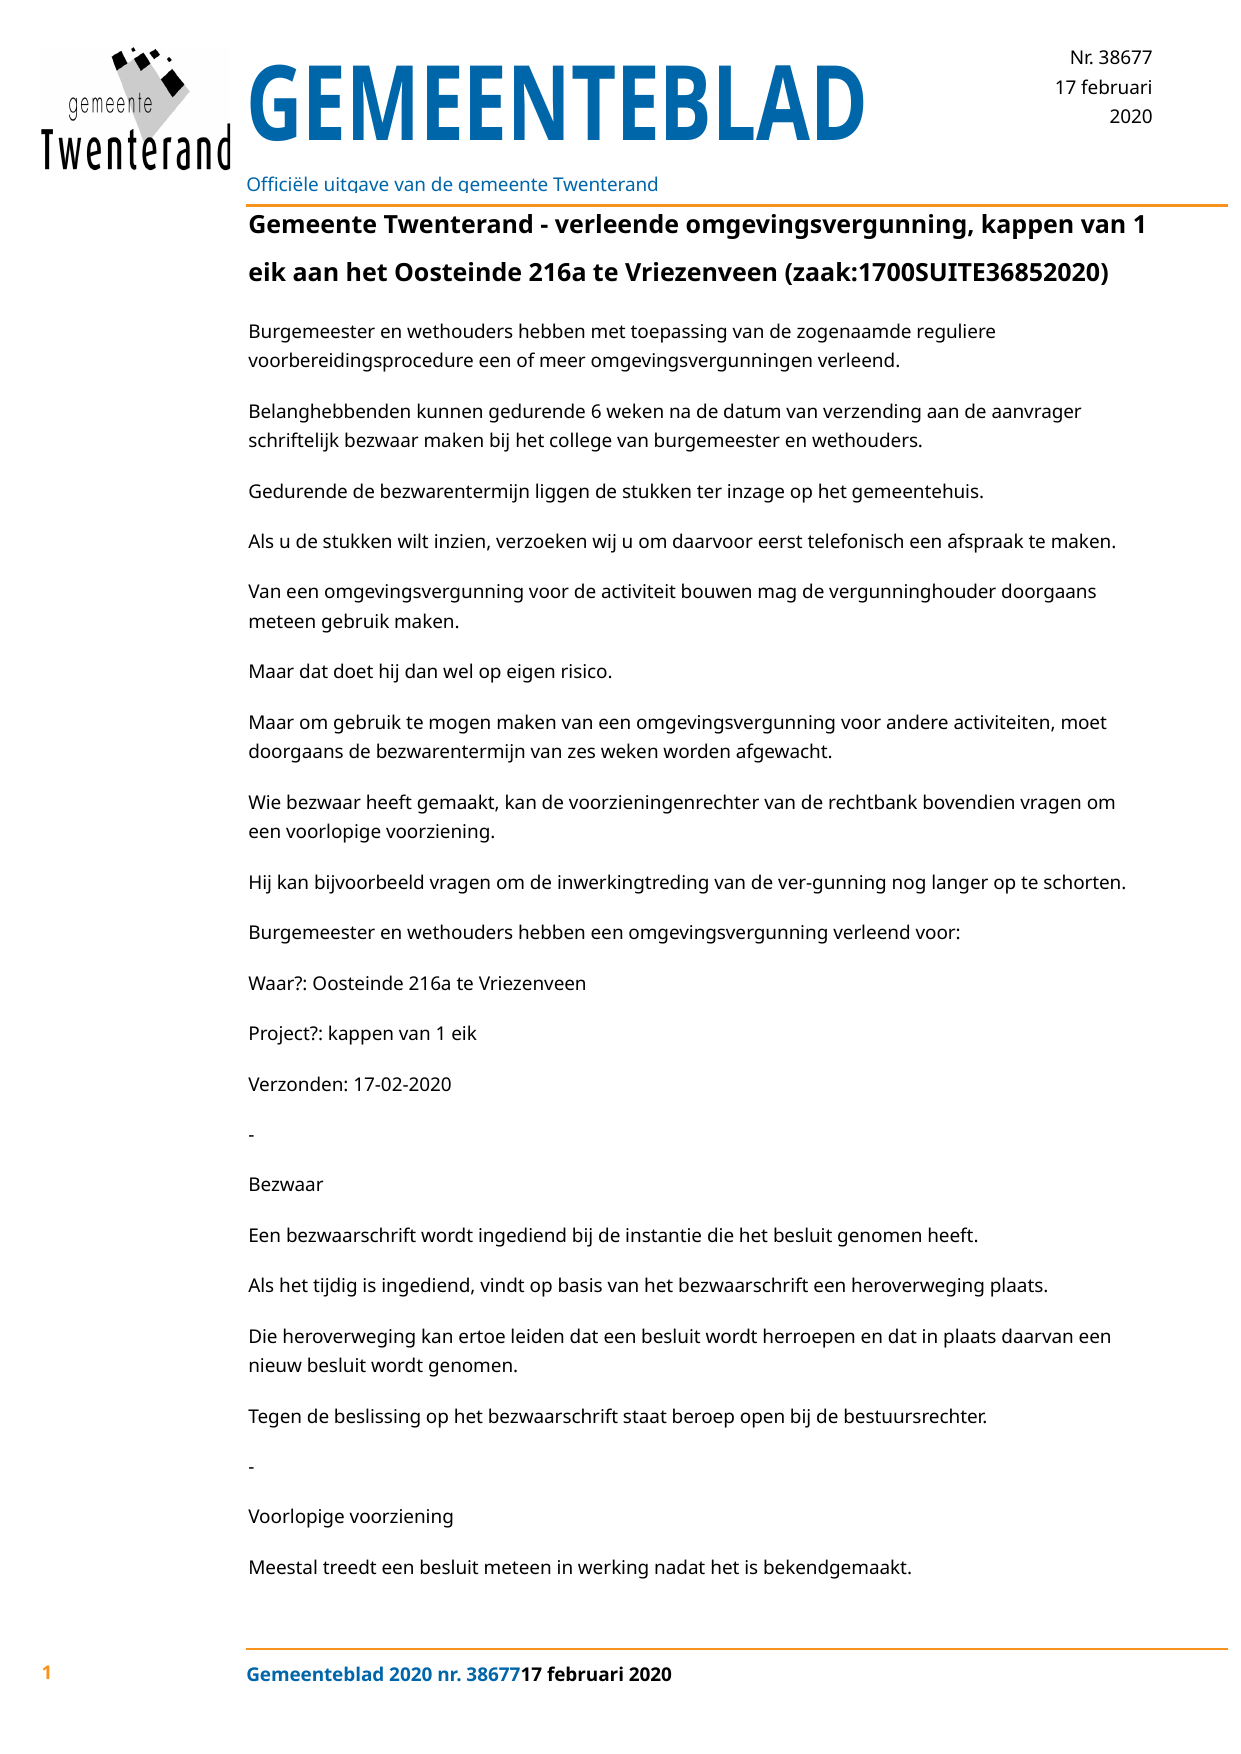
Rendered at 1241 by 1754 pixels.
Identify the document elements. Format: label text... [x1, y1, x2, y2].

text Verzonden: 17-02-2020 [248, 1071, 1152, 1097]
text Een bezwaarschrift wordt ingediend bij de instantie die het besluit genomen heeft. [248, 1222, 1152, 1248]
text Van een omgevingsvergunning voor de activiteit bouwen mag de vergunninghouder doorgaans meteen gebruik maken. [248, 579, 1152, 634]
text Maar om gebruik te mogen maken van een omgevingsvergunning voor andere activiteiten, moet doorgaans de bezwarentermijn van zes weken worden afgewacht. [248, 709, 1152, 764]
text Burgemeester en wethouders hebben met toepassing van de zogenaamde reguliere voorbereidingsprocedure een of meer omgevingsvergunningen verleend. [248, 318, 1152, 373]
text Waar?: Oosteinde 216a te Vriezenveen [248, 970, 1152, 996]
text - [248, 1453, 1152, 1479]
text Wie bezwaar heeft gemaakt, kan de voorzieningenrechter van de rechtbank bovendien vragen om een voorlopige voorziening. [248, 789, 1152, 844]
text Bezwaar [248, 1172, 1152, 1197]
text Die heroverweging kan ertoe leiden dat een besluit wordt herroepen en dat in plaats daarvan een nieuw besluit wordt genomen. [248, 1323, 1152, 1378]
picture [41, 47, 231, 172]
text Als u de stukken wilt inzien, verzoeken wij u om daarvoor eerst telefonisch een afspraak te maken. [248, 528, 1152, 554]
text Meestal treedt een besluit meteen in werking nadat het is bekendgemaakt. [248, 1554, 1152, 1580]
text - [248, 1121, 1152, 1147]
text Voorlopige voorziening [248, 1504, 1152, 1529]
text Gedurende de bezwarentermijn liggen de stukken ter inzage op het gemeentehuis. [248, 478, 1152, 504]
text Belanghebbenden kunnen gedurende 6 weken na de datum van verzending aan de aanvrager schriftelijk bezwaar maken bij het college van burgemeester en wethouders. [248, 398, 1152, 453]
text Tegen de beslissing op het bezwaarschrift staat beroep open bij de bestuursrechter. [248, 1403, 1152, 1429]
text Hij kan bijvoorbeeld vragen om de inwerkingtreding van de ver-gunning nog langer op te schorten. [248, 869, 1152, 895]
text Maar dat doet hij dan wel op eigen risico. [248, 659, 1152, 684]
text Gemeente Twenterand - verleende omgevingsvergunning, kappen van 1 eik aan het Oosteinde 216a te Vriezenveen (zaak:1700SUITE36852020) [248, 207, 1152, 288]
text Als het tijdig is ingediend, vindt op basis van het bezwaarschrift een heroverweging plaats. [248, 1272, 1152, 1298]
text Project?: kappen van 1 eik [248, 1020, 1152, 1046]
text Burgemeester en wethouders hebben een omgevingsvergunning verleend voor: [248, 919, 1152, 945]
